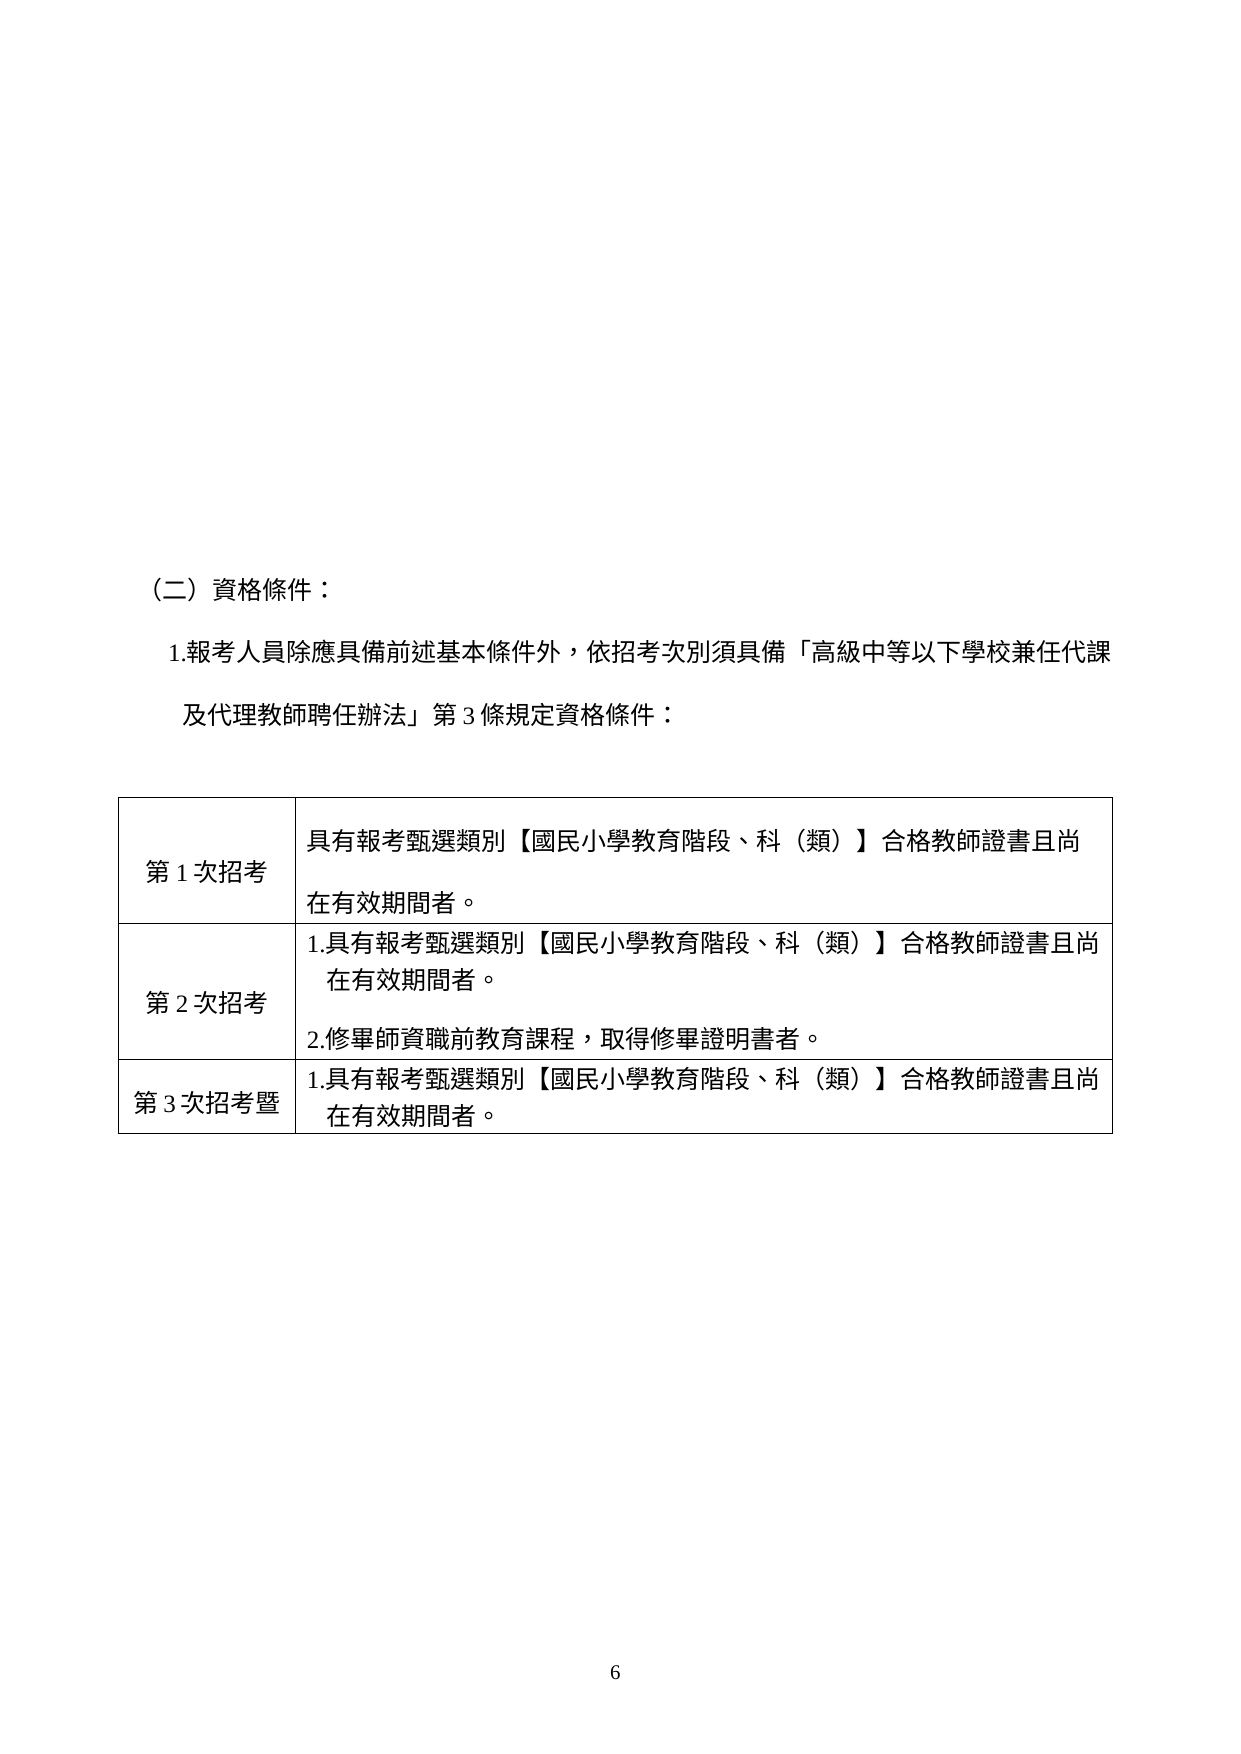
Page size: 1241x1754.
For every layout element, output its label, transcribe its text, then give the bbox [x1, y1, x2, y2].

table_header 具有報考甄選類別【國民小學教育階段、科（類）】合格教師證書且尚在有效期間者。 [296, 798, 1112, 923]
table_cell 第2次招考 [119, 924, 295, 1059]
table_cell 1.具有報考甄選類別【國民小學教育階段、科（類）】合格教師證書且尚在有效期間者。 [296, 1060, 1112, 1132]
text （二）資格條件： [118, 547, 1122, 609]
table_header 第1次招考 [119, 798, 295, 923]
table_cell 1.具有報考甄選類別【國民小學教育階段、科（類）】合格教師證書且尚在有效期間者。 2.修畢師資職前教育課程，取得修畢證明書者。 [296, 924, 1112, 1059]
table_cell 第3次招考暨 [119, 1060, 295, 1132]
text 1.報考人員除應具備前述基本條件外，依招考次別須具備「高級中等以下學校兼任代課及代理教師聘任辦法」第3條規定資格條件： [168, 609, 1122, 734]
